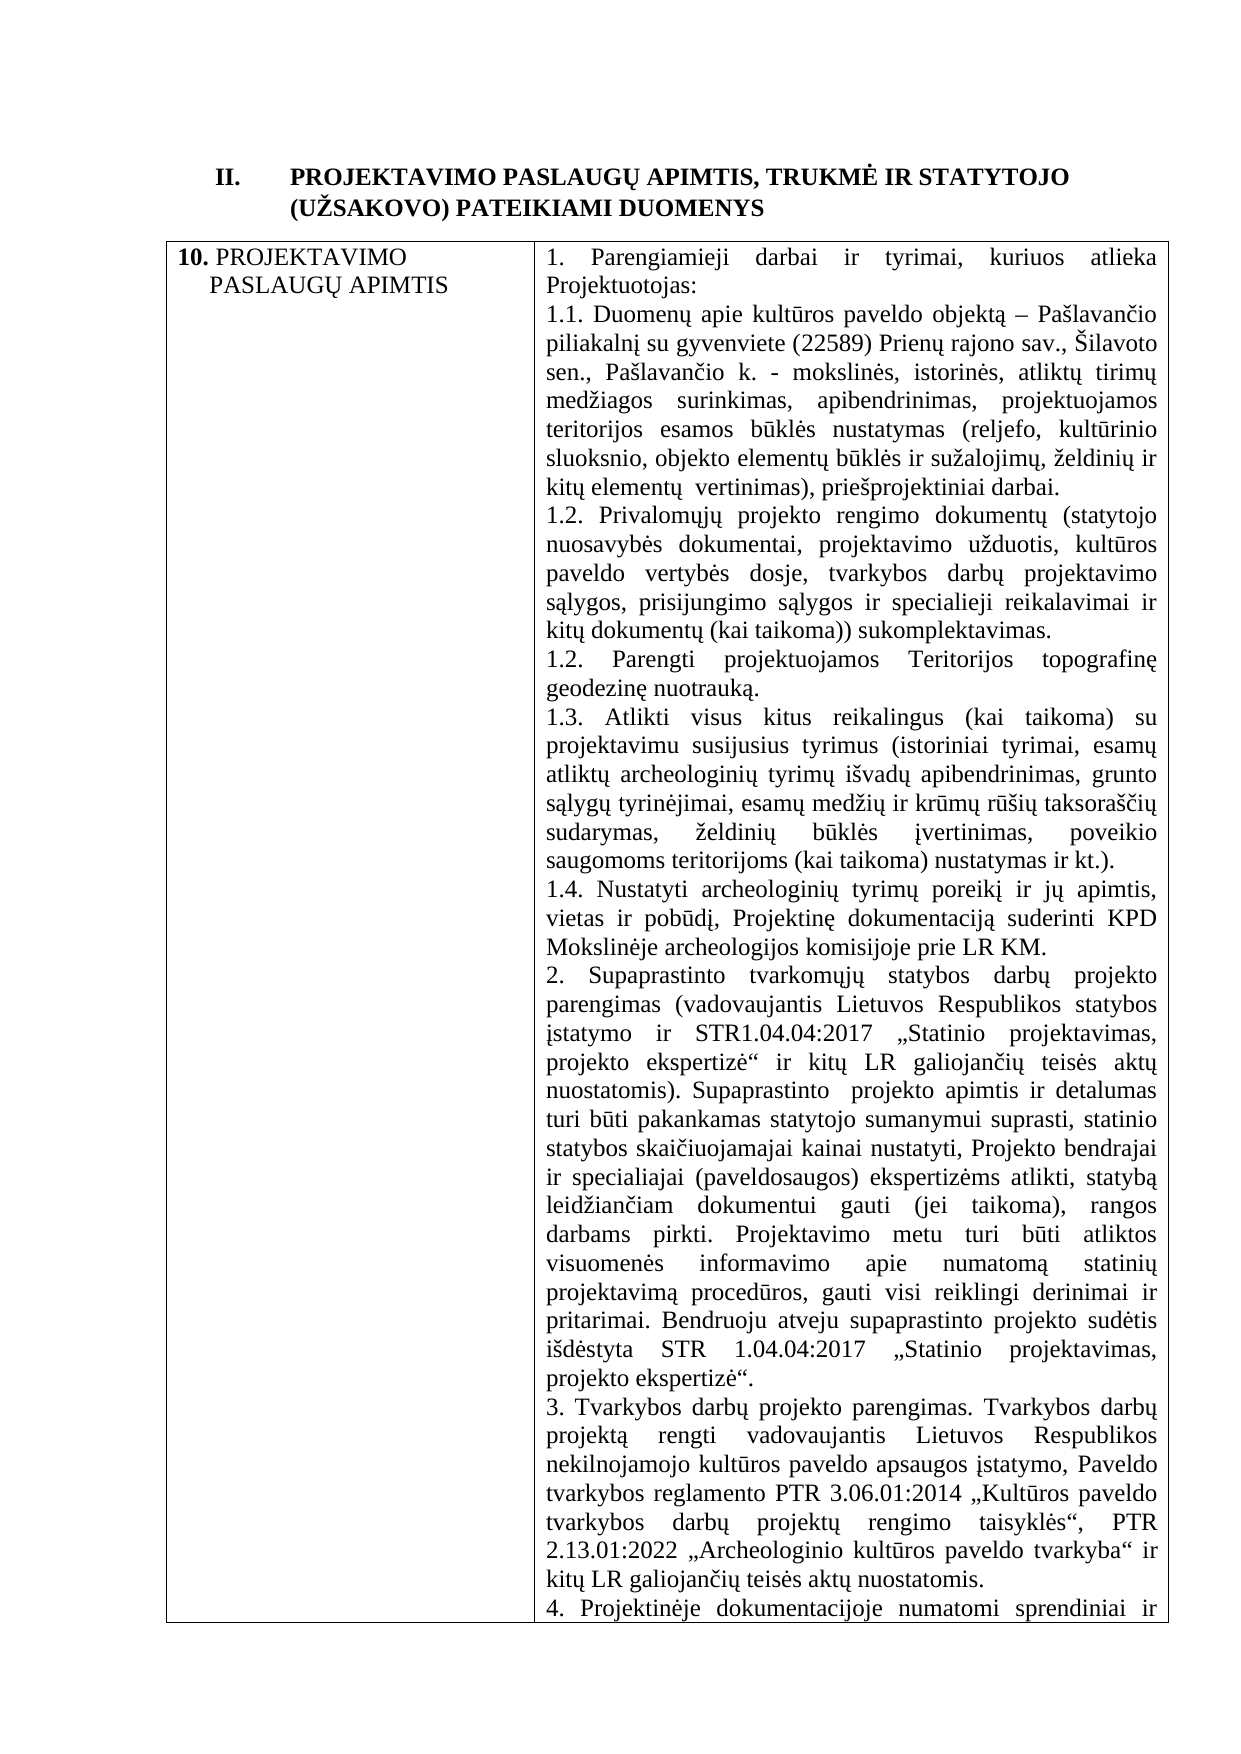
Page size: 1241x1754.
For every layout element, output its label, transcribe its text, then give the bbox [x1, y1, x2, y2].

table_header PROJEKTAVIMO PASLAUGŲ APIMTIS [167, 242, 534, 1622]
list PROJEKTAVIMO PASLAUGŲ APIMTIS, TRUKMĖ IR STATYTOJO (UŽSAKOVO) PATEIKIAMI DUOMENYS [215, 162, 1181, 222]
table_header 1. Parengiamieji darbai ir tyrimai, kuriuos atlieka Projektuotojas: 1.1. Duomenų apie kultūros paveldo objektą – Pašlavančio piliakalnį su gyvenviete (22589) Prienų rajono sav., Šilavoto sen., Pašlavančio k. - mokslinės, istorinės, atliktų tirimų medžiagos surinkimas, apibendrinimas, projektuojamos teritorijos esamos būklės nustatymas (reljefo, kultūrinio sluoksnio, objekto elementų būklės ir sužalojimų, želdinių ir kitų elementų vertinimas), priešprojektiniai darbai. 1.2. Privalomųjų projekto rengimo dokumentų (statytojo nuosavybės dokumentai, projektavimo užduotis, kultūros paveldo vertybės dosje, tvarkybos darbų projektavimo sąlygos, prisijungimo sąlygos ir specialieji reikalavimai ir kitų dokumentų (kai taikoma)) sukomplektavimas. 1.2. Parengti projektuojamos Teritorijos topografinę geodezinę nuotrauką. 1.3. Atlikti visus kitus reikalingus (kai taikoma) su projektavimu susijusius tyrimus (istoriniai tyrimai, esamų atliktų archeologinių tyrimų išvadų apibendrinimas, grunto sąlygų tyrinėjimai, esamų medžių ir krūmų rūšių taksoraščių sudarymas, želdinių būklės įvertinimas, poveikio saugomoms teritorijoms (kai taikoma) nustatymas ir kt.). 1.4. Nustatyti archeologinių tyrimų poreikį ir jų apimtis, vietas ir pobūdį, Projektinę dokumentaciją suderinti KPD Mokslinėje archeologijos komisijoje prie LR KM. 2. Supaprastinto tvarkomųjų statybos darbų projekto parengimas (vadovaujantis Lietuvos Respublikos statybos įstatymo ir STR1.04.04:2017 „Statinio projektavimas, projekto ekspertizė“ ir kitų LR galiojančių teisės aktų nuostatomis). Supaprastinto projekto apimtis ir detalumas turi būti pakankamas statytojo sumanymui suprasti, statinio statybos skaičiuojamajai kainai nustatyti, Projekto bendrajai ir specialiajai (paveldosaugos) ekspertizėms atlikti, statybą leidžiančiam dokumentui gauti (jei taikoma), rangos darbams pirkti. Projektavimo metu turi būti atliktos visuomenės informavimo apie numatomą statinių projektavimą procedūros, gauti visi reiklingi derinimai ir pritarimai. Bendruoju atveju supaprastinto projekto sudėtis išdėstyta STR 1.04.04:2017 „Statinio projektavimas, projekto ekspertizė“. 3. Tvarkybos darbų projekto parengimas. Tvarkybos darbų projektą rengti vadovaujantis Lietuvos Respublikos nekilnojamojo kultūros paveldo apsaugos įstatymo, Paveldo tvarkybos reglamento PTR 3.06.01:2014 „Kultūros paveldo tvarkybos darbų projektų rengimo taisyklės“, PTR 2.13.01:2022 „Archeologinio kultūros paveldo tvarkyba“ ir kitų LR galiojančių teisės aktų nuostatomis. 4. Projektinėje dokumentacijoje numatomi sprendiniai ir [535, 242, 1168, 1622]
